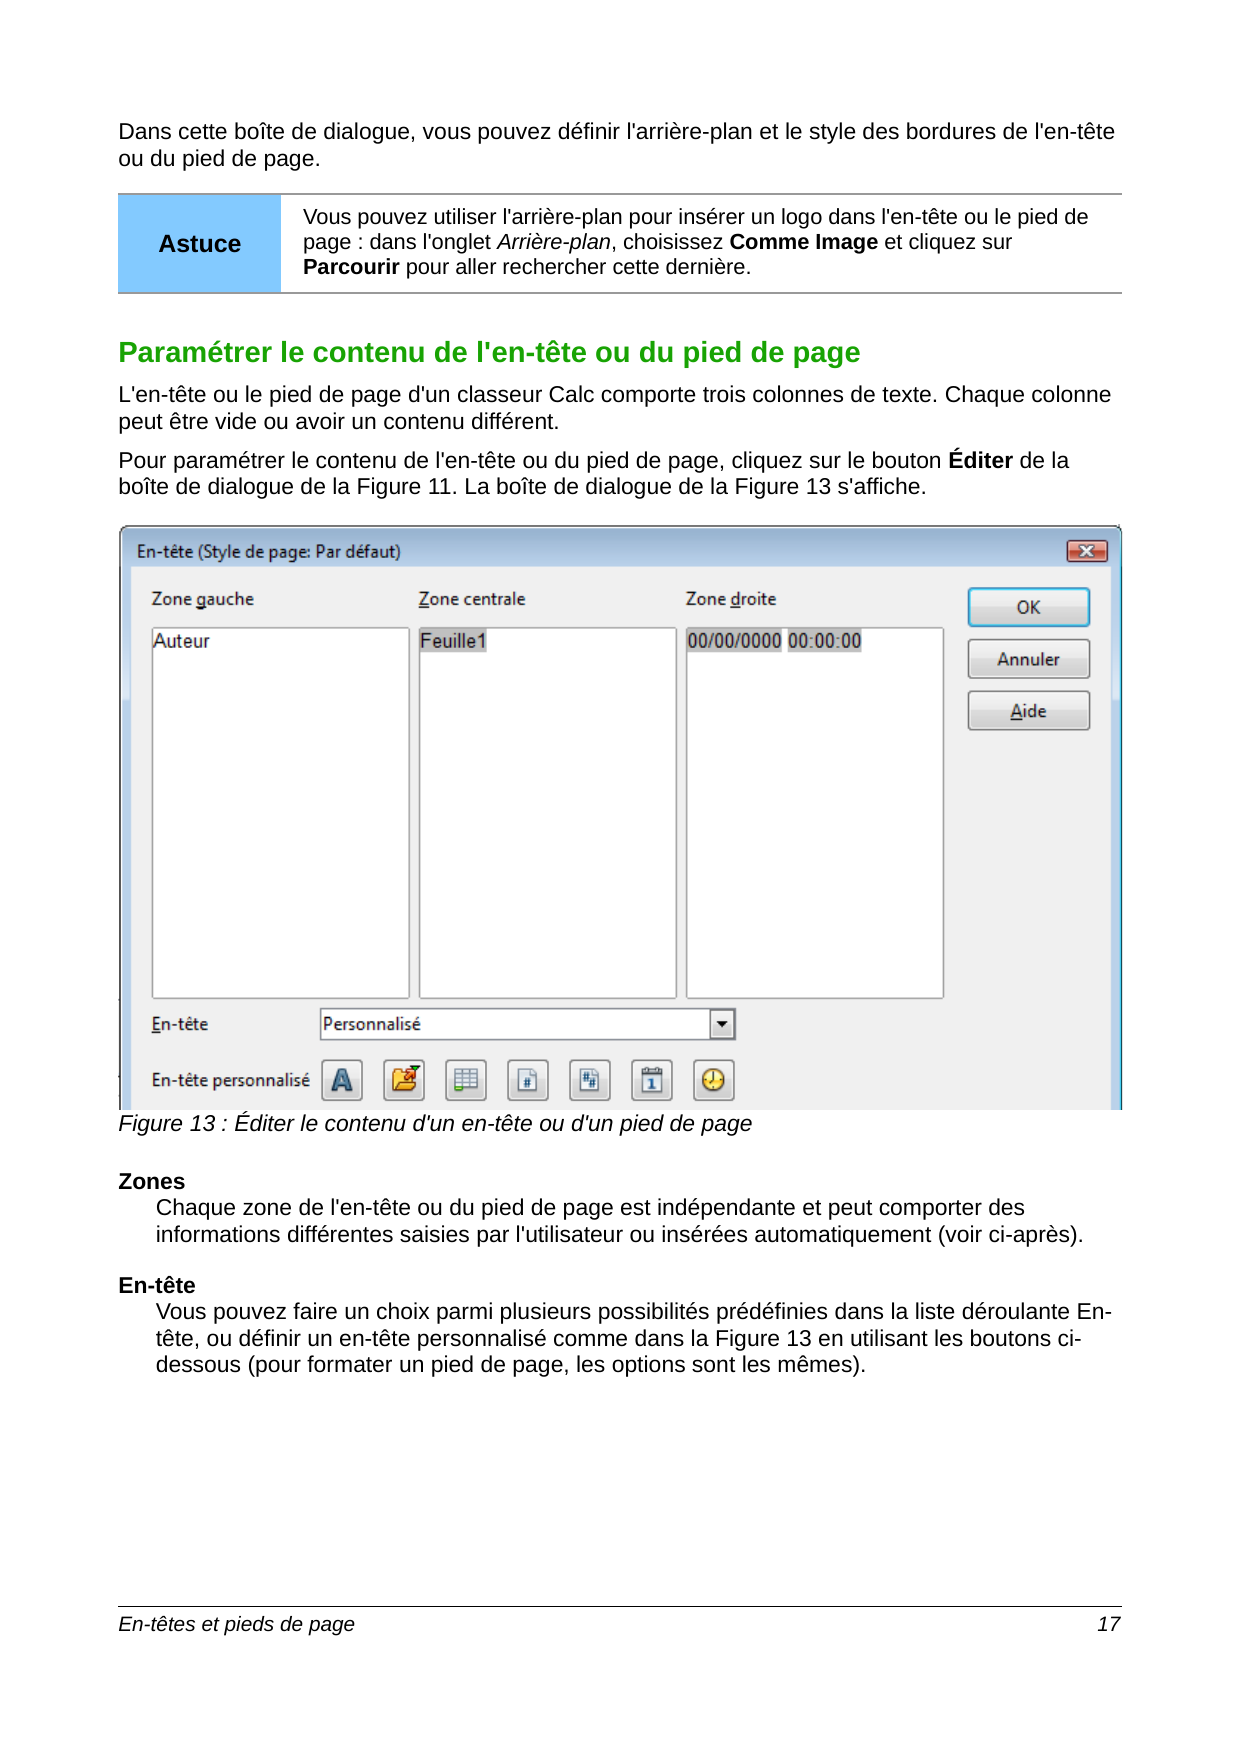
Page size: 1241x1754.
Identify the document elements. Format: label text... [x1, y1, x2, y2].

text Dans cette boîte de dialogue, vous pouvez définir l'arrière-plan et le style des bordures de l'en-tête ou du pied de page. [118, 118, 1122, 171]
text Vous pouvez faire un choix parmi plusieurs possibilités prédéfinies dans la liste déroulante En-tête, ou définir un en-tête personnalisé comme dans la Figure 13 en utilisant les boutons ci-dessous (pour formater un pied de page, les options sont les mêmes). [156, 1298, 1122, 1377]
text Chaque zone de l'en-tête ou du pied de page est indépendante et peut comporter des informations différentes saisies par l'utilisateur ou insérées automatiquement (voir ci-après). [156, 1194, 1122, 1247]
table_header Astuce [118, 195, 281, 292]
picture [118, 524, 1123, 1110]
text Zones [118, 1168, 1122, 1194]
text Pour paramétrer le contenu de l'en-tête ou du pied de page, cliquez sur le bouton Éditer de la boîte de dialogue de la Figure 11. La boîte de dialogue de la Figure 13 s'affiche. [118, 447, 1122, 499]
text En-tête [118, 1272, 1122, 1298]
subtitle Paramétrer le contenu de l'en-tête ou du pied de page [118, 336, 1122, 369]
text Figure 13 : Éditer le contenu d'un en-tête ou d'un pied de page [118, 1110, 1122, 1136]
text L'en-tête ou le pied de page d'un classeur Calc comporte trois colonnes de texte. Chaque colonne peut être vide ou avoir un contenu différent. [118, 381, 1122, 434]
table_header Vous pouvez utiliser l'arrière-plan pour insérer un logo dans l'en-tête ou le pied de page : dans l'onglet Arrière-plan, choisissez Comme Image et cliquez sur Parcourir pour aller rechercher cette dernière. [281, 195, 1122, 292]
